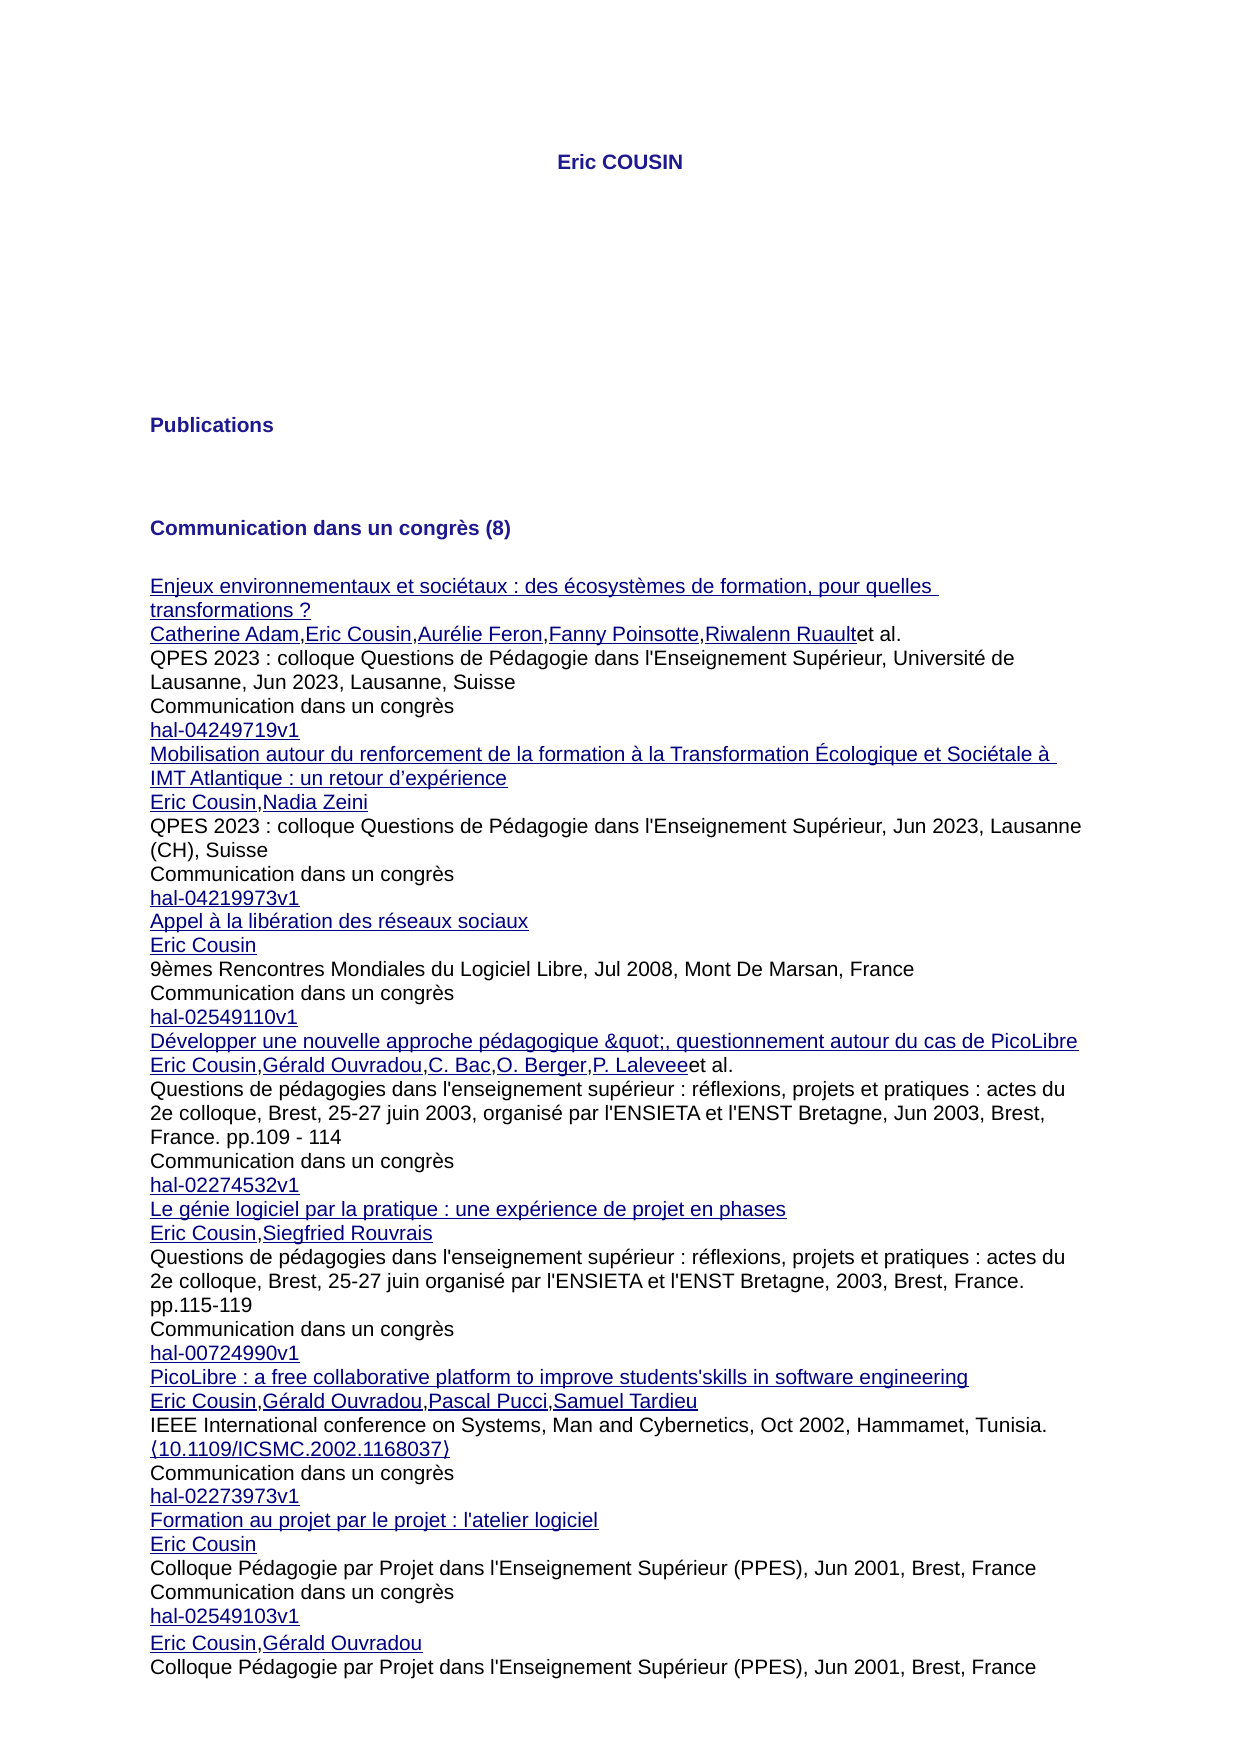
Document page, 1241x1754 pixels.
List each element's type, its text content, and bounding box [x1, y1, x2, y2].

table_header Enjeux environnementaux et sociétaux : des écosystèmes de formation, pour quelles transformations ? Catherine Adam,Eric Cousin,Aurélie Feron,Fanny Poinsotte,Riwalenn Ruaultet al. QPES 2023 : colloque Questions de Pédagogie dans l'Enseignement Supérieur, Université de Lausanne, Jun 2023, Lausanne, Suisse Communication dans un congrès hal-04249719v1 [150, 574, 1090, 742]
table_cell Développer une nouvelle approche pédagogique &quot;, questionnement autour du cas de PicoLibre Eric Cousin,Gérald Ouvradou,C. Bac,O. Berger,P. Laleveeet al. Questions de pédagogies dans l'enseignement supérieur : réflexions, projets et pratiques : actes du 2e colloque, Brest, 25-27 juin 2003, organisé par l'ENSIETA et l'ENST Bretagne, Jun 2003, Brest, France. pp.109 - 114 Communication dans un congrès hal-02274532v1 [150, 1029, 1090, 1197]
table_cell Valorisation de projets d'étudiants sous forme de logiciels libres Eric Cousin,Gérald Ouvradou Colloque Pédagogie par Projet dans l'Enseignement Supérieur (PPES), Jun 2001, Brest, France [150, 1628, 1090, 1679]
table_cell Mobilisation autour du renforcement de la formation à la Transformation Écologique et Sociétale à IMT Atlantique : un retour d’expérience Eric Cousin,Nadia Zeini QPES 2023 : colloque Questions de Pédagogie dans l'Enseignement Supérieur, Jun 2023, Lausanne (CH), Suisse Communication dans un congrès hal-04219973v1 [150, 742, 1090, 909]
subtitle Communication dans un congrès (8) [150, 516, 1090, 539]
table_cell Appel à la libération des réseaux sociaux Eric Cousin 9èmes Rencontres Mondiales du Logiciel Libre, Jul 2008, Mont De Marsan, France Communication dans un congrès hal-02549110v1 [150, 909, 1090, 1029]
subtitle Publications [150, 412, 1090, 436]
subtitle Eric COUSIN [150, 150, 1090, 174]
table_cell Le génie logiciel par la pratique : une expérience de projet en phases Eric Cousin,Siegfried Rouvrais Questions de pédagogies dans l'enseignement supérieur : réflexions, projets et pratiques : actes du 2e colloque, Brest, 25-27 juin organisé par l'ENSIETA et l'ENST Bretagne, 2003, Brest, France. pp.115-119 Communication dans un congrès hal-00724990v1 [150, 1197, 1090, 1364]
table_cell Formation au projet par le projet : l'atelier logiciel Eric Cousin Colloque Pédagogie par Projet dans l'Enseignement Supérieur (PPES), Jun 2001, Brest, France Communication dans un congrès hal-02549103v1 [150, 1508, 1090, 1628]
table_cell PicoLibre : a free collaborative platform to improve students'skills in software engineering Eric Cousin,Gérald Ouvradou,Pascal Pucci,Samuel Tardieu IEEE International conference on Systems, Man and Cybernetics, Oct 2002, Hammamet, Tunisia. ⟨10.1109/ICSMC.2002.1168037⟩ Communication dans un congrès hal-02273973v1 [150, 1365, 1090, 1508]
